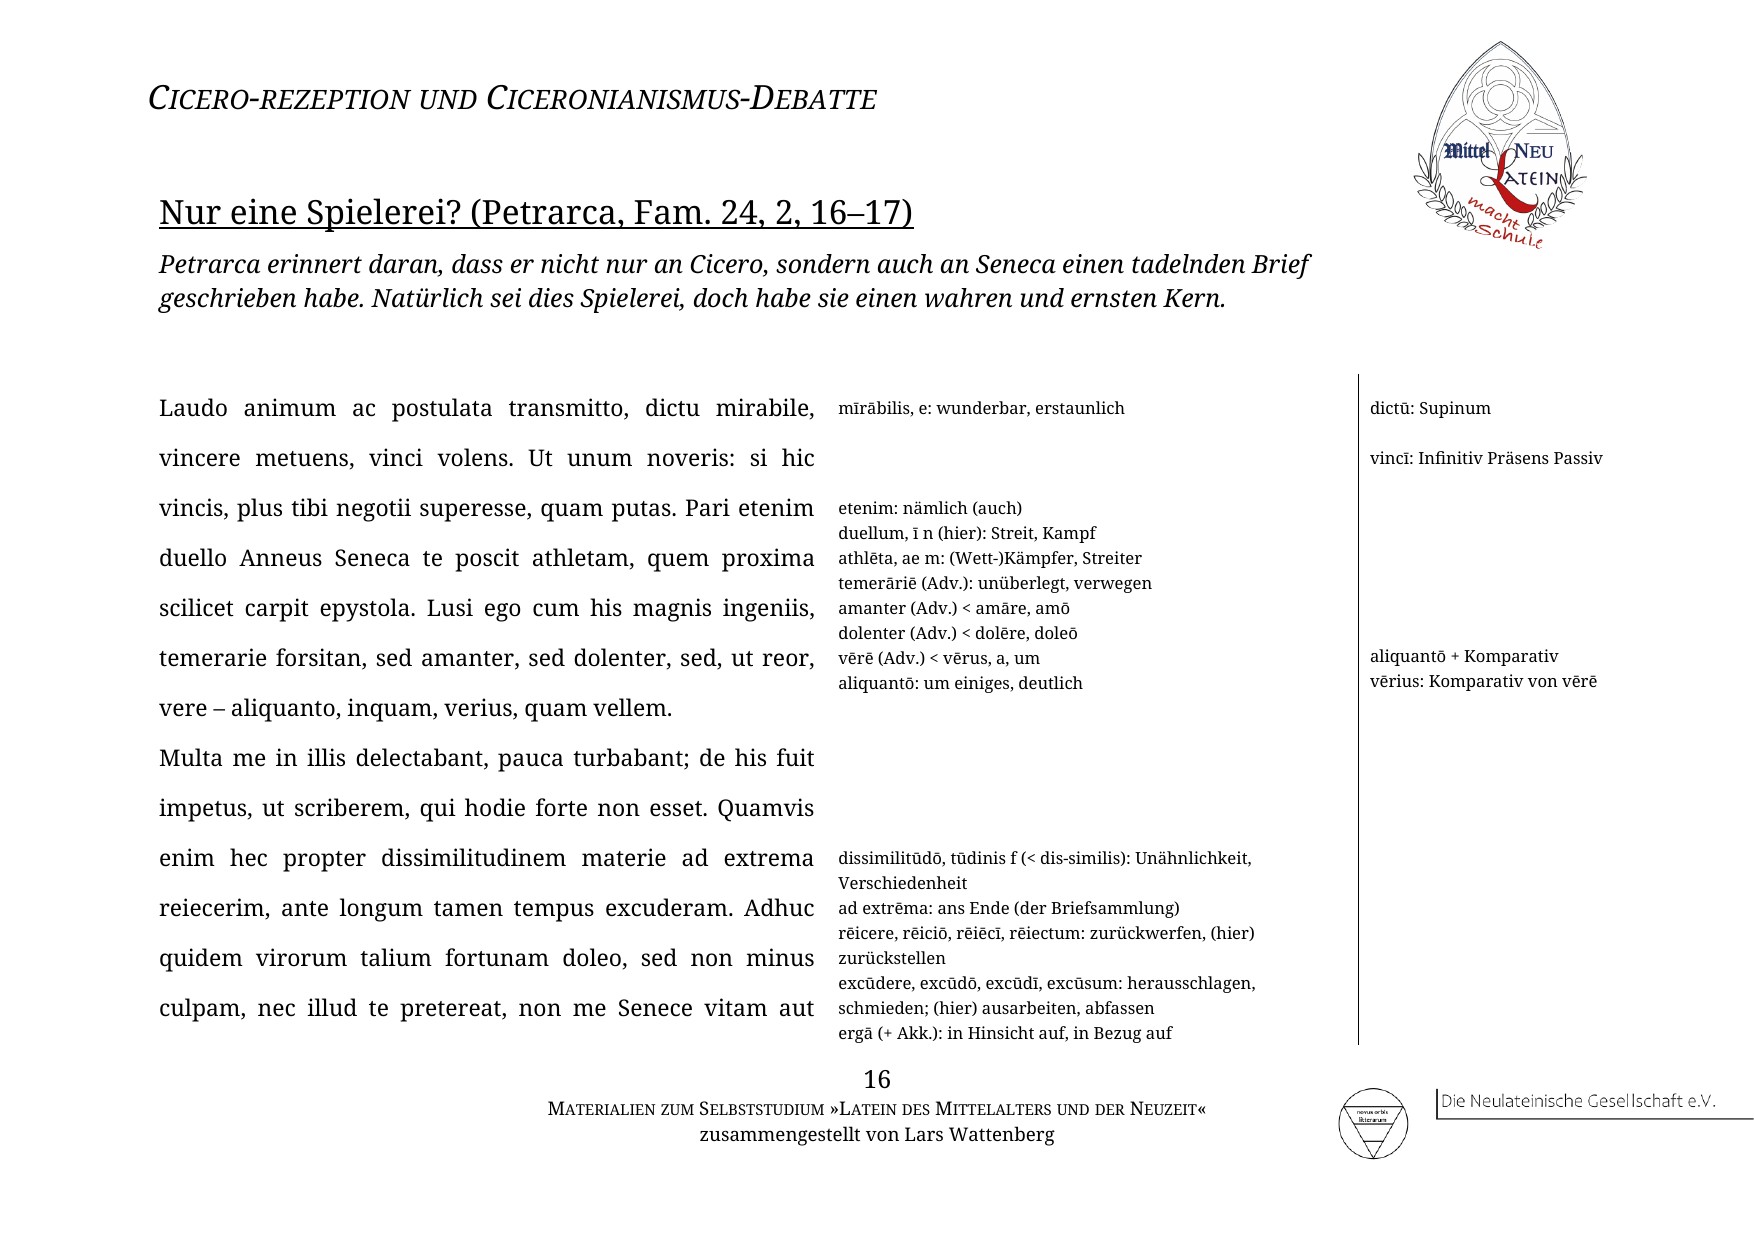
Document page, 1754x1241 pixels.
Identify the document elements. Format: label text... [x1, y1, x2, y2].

table_cell dictū: Supinum vincī: Infinitiv Präsens Passiv aliquantō + Komparativ vērius: Komparativ von vērē [1359, 374, 1698, 1044]
table_cell Petrarca erinnert daran, dass er nicht nur an Cicero, sondern auch an Seneca einen tadelnden Brief geschrieben habe. Natürlich sei dies Spielerei, doch habe sie einen wahren und ernsten Kern. [148, 246, 1358, 374]
table_cell mīrābilis, e: wunderbar, erstaunlich etenim: nämlich (auch) duellum, ī n (hier): Streit, Kampf athlēta, ae m: (Wett-)Kämpfer, Streiter temerāriē (Adv.): unüberlegt, verwegen amanter (Adv.) < amāre, amō dolenter (Adv.) < dolēre, doleō vērē (Adv.) < vērus, a, um aliquantō: um einiges, deutlich dissimilitūdō, tūdinis f (< dis-similis): Unähnlichkeit, Verschiedenheit ad extrēma: ans Ende (der Briefsammlung) rēicere, rēiciō, rēiēcī, rēiectum: zurückwerfen, (hier) zurückstellen excūdere, excūdō, excūdī, excūsum: herausschlagen, schmieden; (hier) ausarbeiten, abfassen ergā (+ Akk.): in Hinsicht auf, in Bezug auf [827, 374, 1358, 1044]
table_cell Laudo animum ac postulata transmitto, dictu mirabile, vincere metuens, vinci volens. Ut unum noveris: si hic vincis, plus tibi negotii superesse, quam putas. Pari etenim duello Anneus Seneca te poscit athletam, quem proxima scilicet carpit epystola. Lusi ego cum his magnis ingeniis, temerarie forsitan, sed amanter, sed dolenter, sed, ut reor, vere – aliquanto, inquam, verius, quam vellem. Multa me in illis delectabant, pauca turbabant; de his fuit impetus, ut scriberem, qui hodie forte non esset. Quamvis enim hec propter dissimilitudinem materie ad extrema reiecerim, ante longum tamen tempus excuderam. Adhuc quidem virorum talium fortunam doleo, sed non minus culpam, nec illud te pretereat, non me Senece vitam aut [148, 374, 827, 1044]
table_cell [1359, 246, 1698, 374]
table_header Nur eine Spielerei? (Petrarca, Fam. 24, 2, 16–17) [148, 189, 1358, 246]
table_header [1359, 189, 1698, 246]
